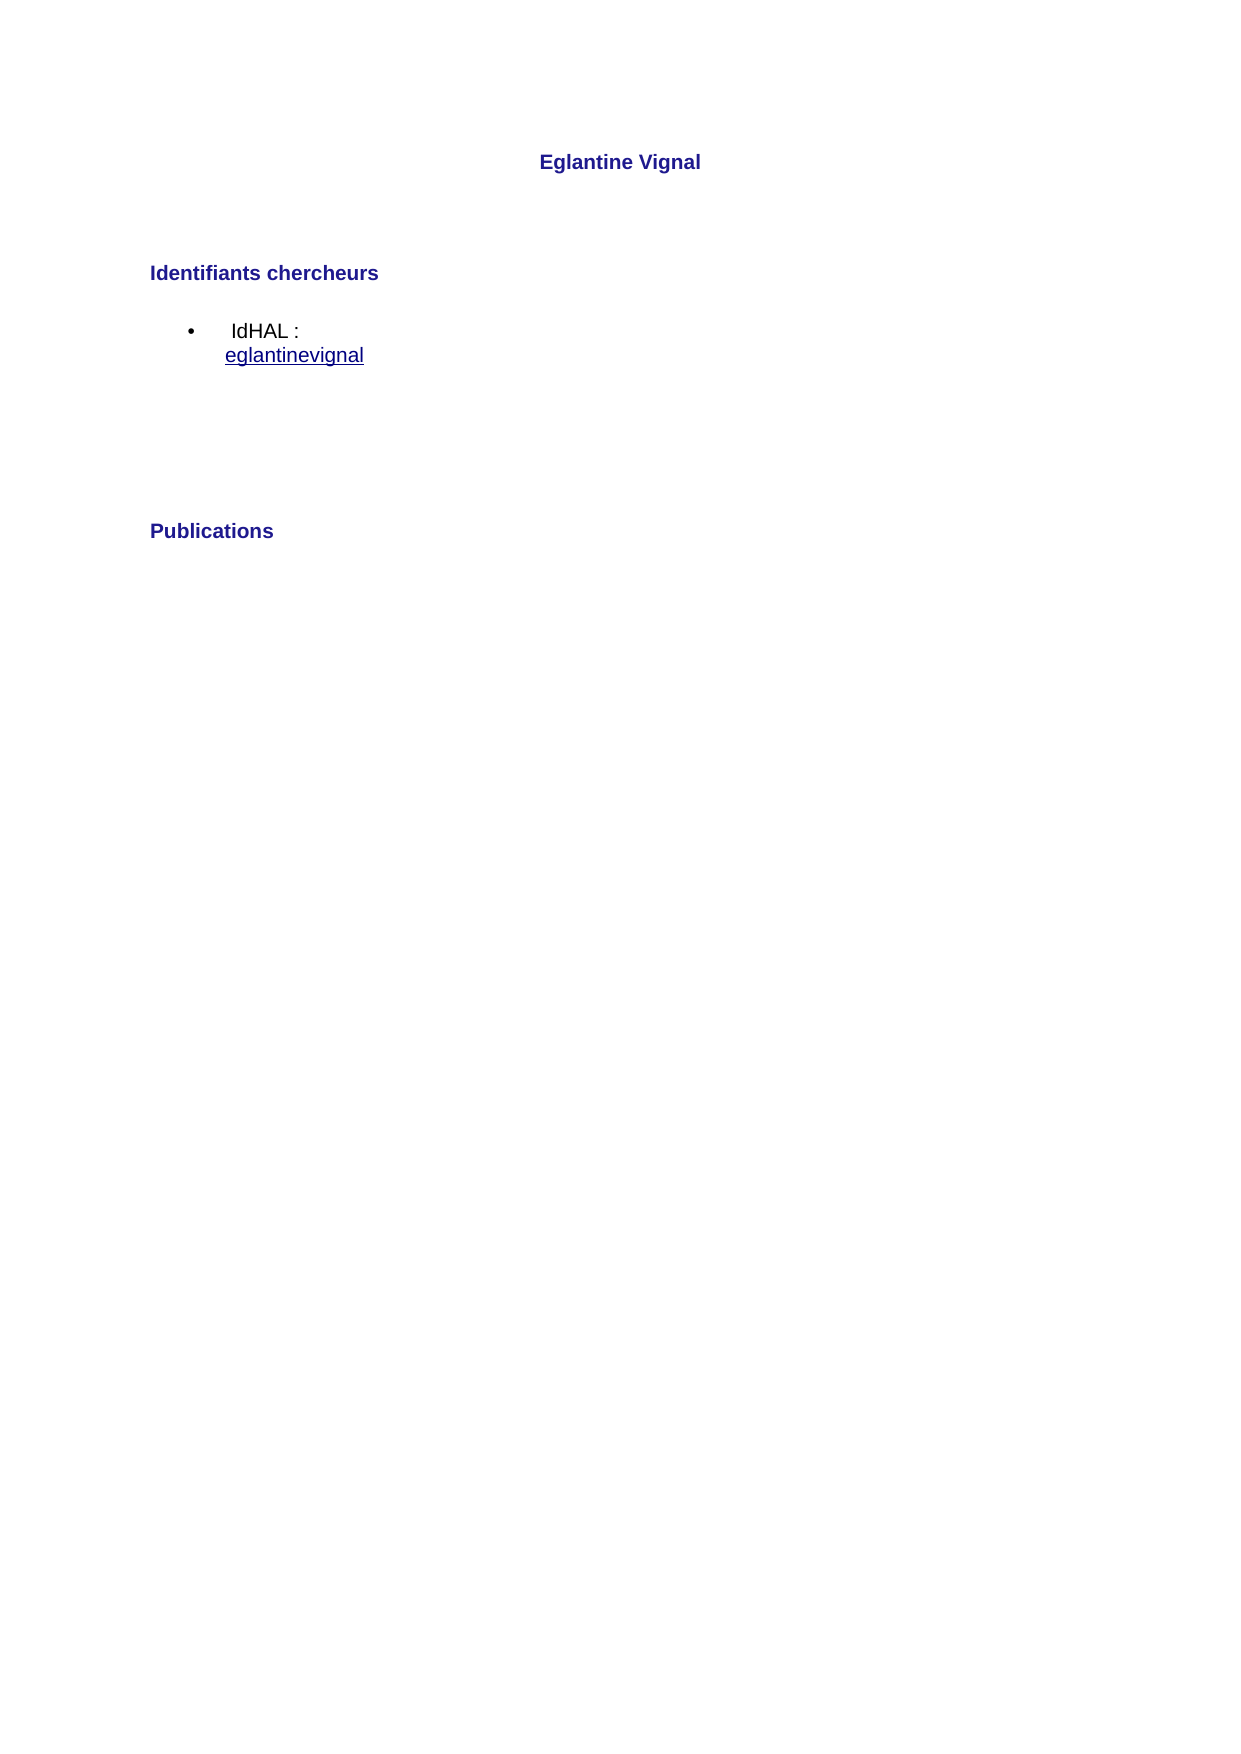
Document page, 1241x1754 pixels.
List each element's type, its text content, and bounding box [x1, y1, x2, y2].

list eglantinevignal [187, 343, 1090, 367]
subtitle Publications [150, 519, 1090, 543]
subtitle Eglantine Vignal [150, 150, 1090, 174]
list IdHAL : [187, 319, 1090, 343]
subtitle Identifiants chercheurs [150, 260, 1090, 284]
